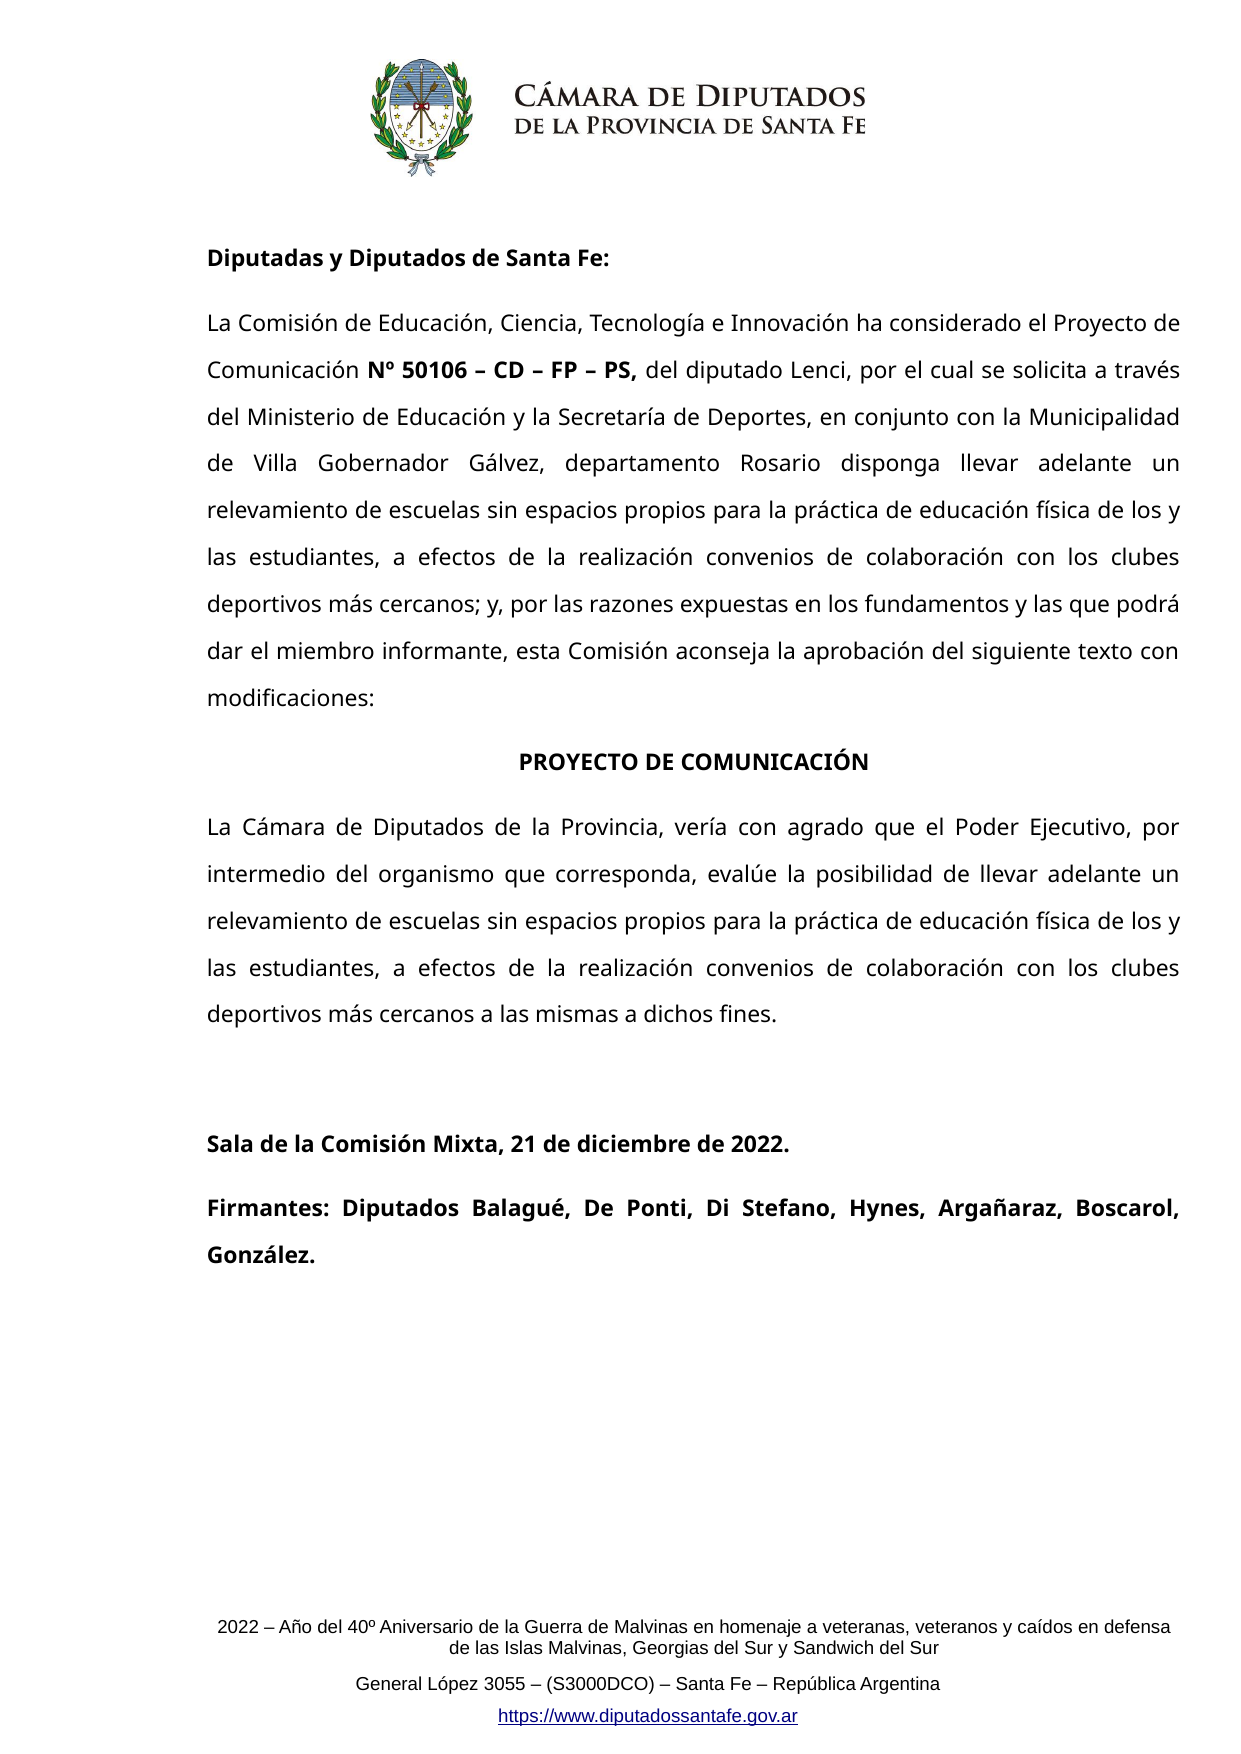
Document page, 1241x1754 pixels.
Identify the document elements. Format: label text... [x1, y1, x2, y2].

text PROYECTO DE COMUNICACIÓN [207, 746, 1181, 778]
text Diputadas y Diputados de Santa Fe: [207, 242, 1181, 273]
text Firmantes: Diputados Balagué, De Ponti, Di Stefano, Hynes, Argañaraz, Boscarol, González. [207, 1192, 1181, 1270]
text Sala de la Comisión Mixta, 21 de diciembre de 2022. [207, 1128, 1181, 1159]
text La Cámara de Diputados de la Provincia, vería con agrado que el Poder Ejecutivo, por intermedio del organismo que corresponda, evalúe la posibilidad de llevar adelante un relevamiento de escuelas sin espacios propios para la práctica de educación física de los y las estudiantes, a efectos de la realización convenios de colaboración con los clubes deportivos más cercanos a las mismas a dichos fines. [207, 811, 1181, 1030]
text La Comisión de Educación, Ciencia, Tecnología e Innovación ha considerado el Proyecto de Comunicación Nº 50106 – CD – FP – PS, del diputado Lenci, por el cual se solicita a través del Ministerio de Educación y la Secretaría de Deportes, en conjunto con la Municipalidad de Villa Gobernador Gálvez, departamento Rosario disponga llevar adelante un relevamiento de escuelas sin espacios propios para la práctica de educación física de los y las estudiantes, a efectos de la realización convenios de colaboración con los clubes deportivos más cercanos; y, por las razones expuestas en los fundamentos y las que podrá dar el miembro informante, esta Comisión aconseja la aprobación del siguiente texto con modificaciones: [207, 307, 1181, 713]
picture [370, 59, 866, 181]
